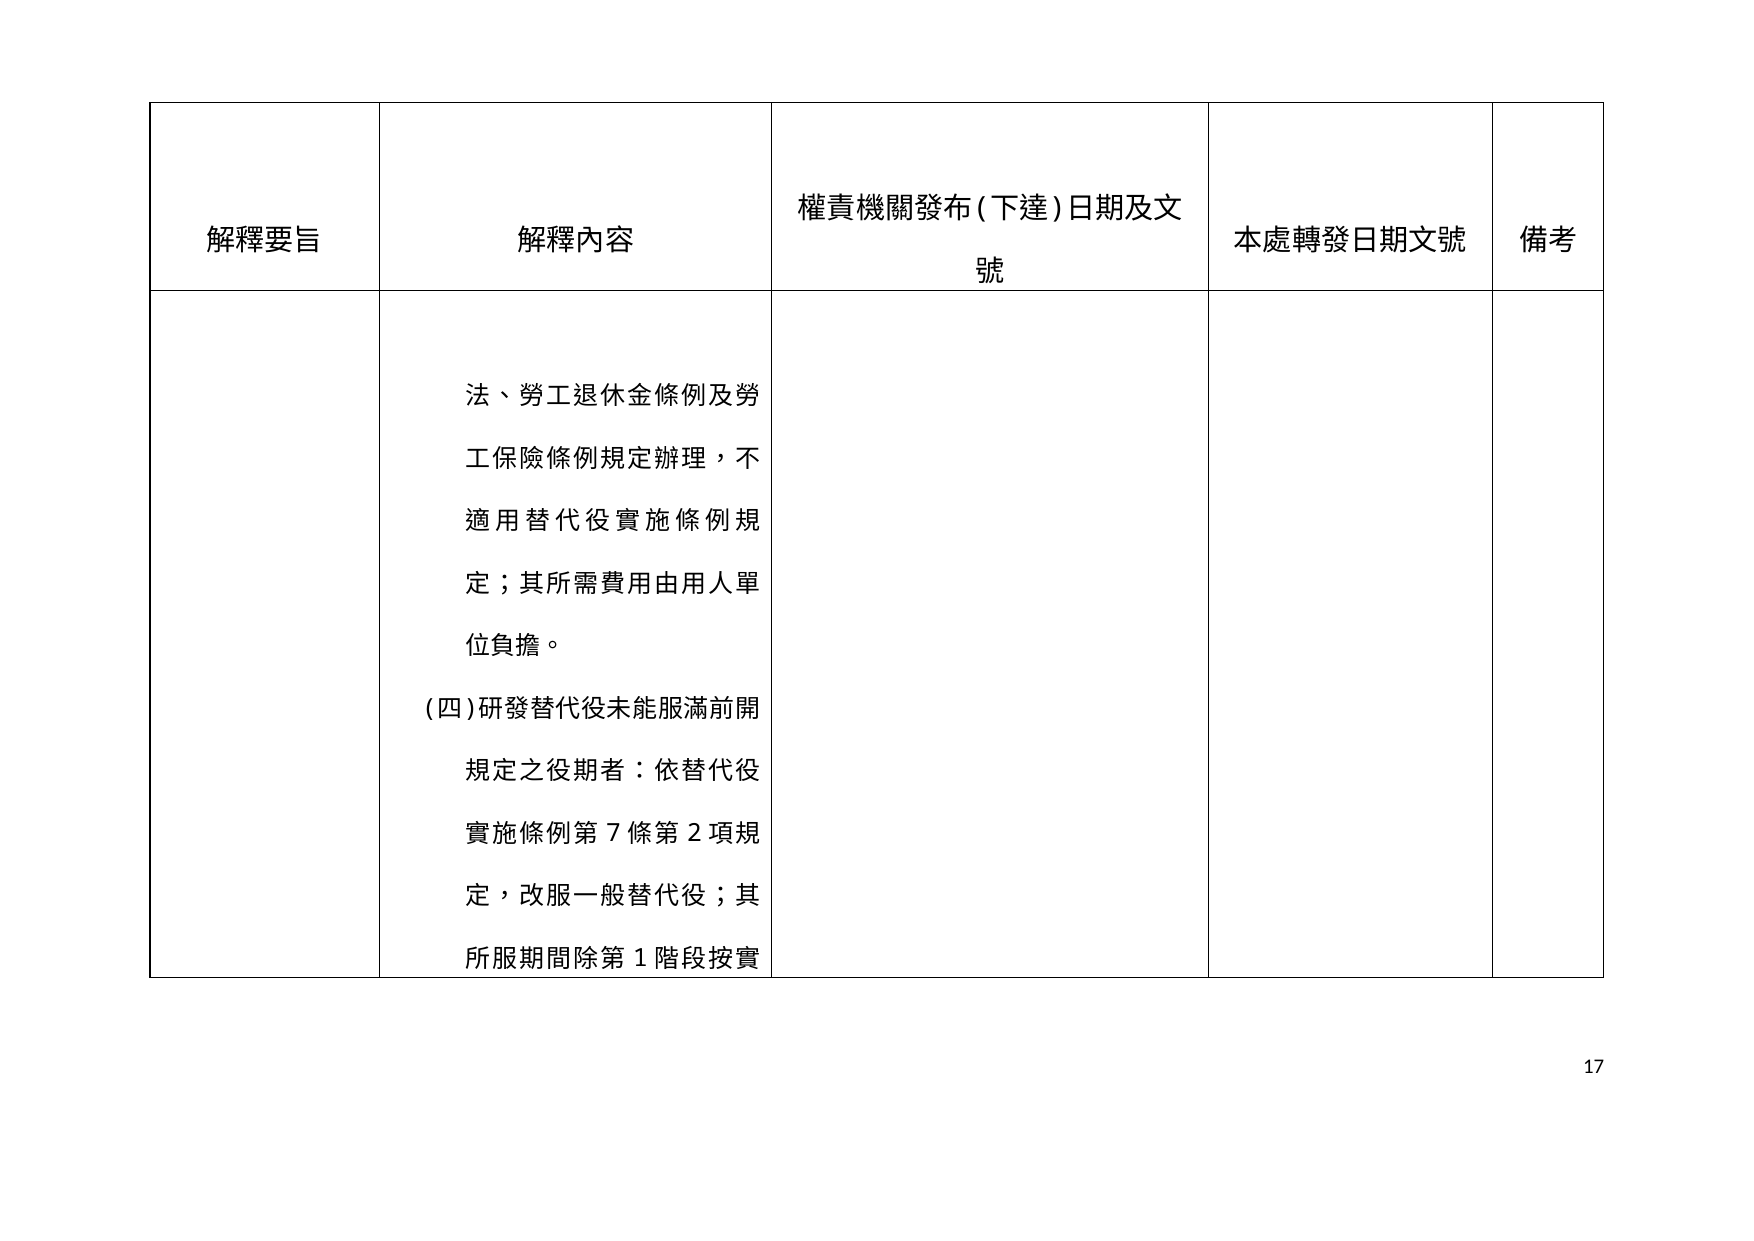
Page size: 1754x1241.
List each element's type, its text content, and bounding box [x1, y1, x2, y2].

table_cell [772, 291, 1208, 977]
table_cell [151, 291, 379, 977]
table_cell [1493, 291, 1603, 977]
table_header 解釋內容 [380, 103, 771, 289]
table_header 本處轉發日期文號 [1209, 103, 1492, 289]
table_cell [1209, 291, 1492, 977]
table_header 解釋要旨 [151, 103, 379, 289]
table_cell 法、勞工退休金條例及勞工保險條例規定辦理，不適用替代役實施條例規定；其所需費用由用人單位負擔。 (四)研發替代役未能服滿前開規定之役期者：依替代役實施條例第7條第2項規定，改服一般替代役；其所服期間除第1階段按實 [380, 291, 771, 977]
table_header 權責機關發布(下達)日期及文號 [772, 103, 1208, 289]
table_header 備考 [1493, 103, 1603, 289]
